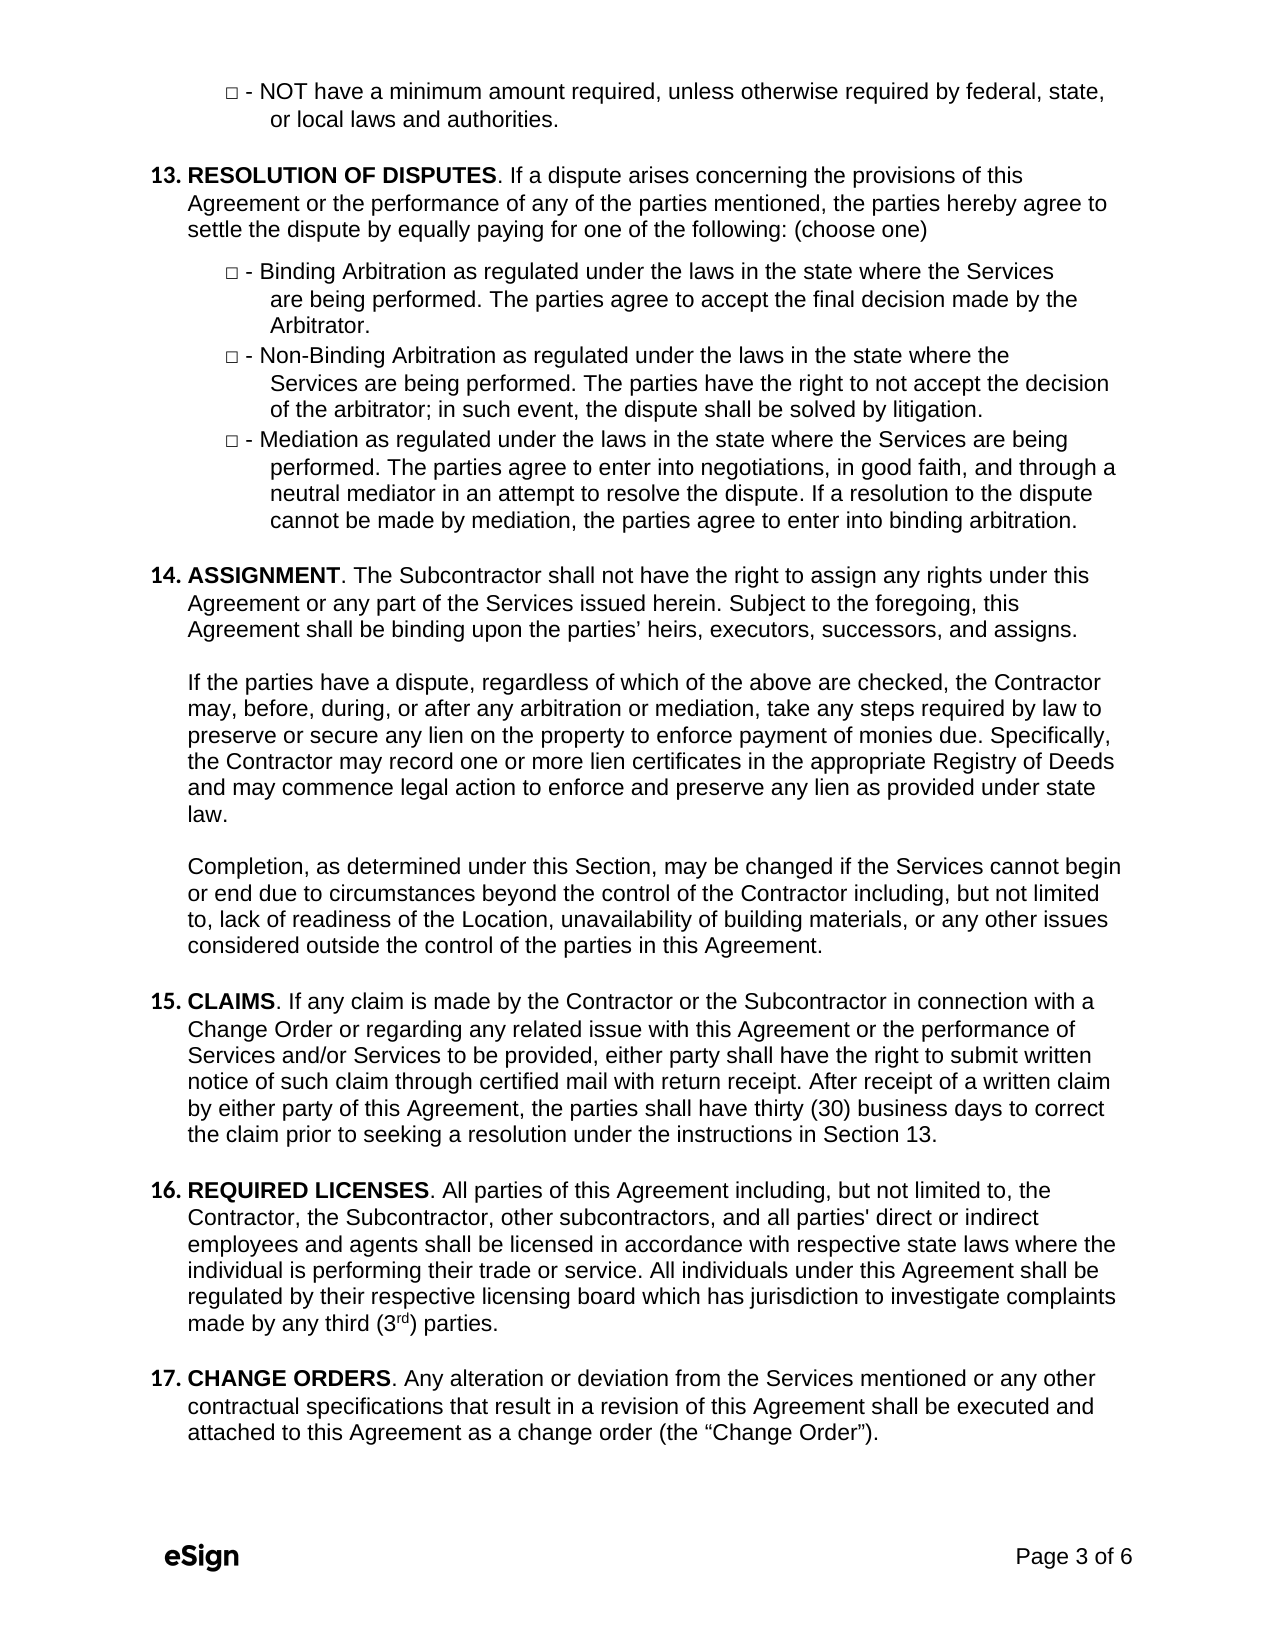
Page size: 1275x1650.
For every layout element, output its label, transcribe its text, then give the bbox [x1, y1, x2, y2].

text are being performed. The parties agree to accept the final decision made by the Arbitrator. [270, 286, 1125, 339]
list CLAIMS. If any claim is made by the Contractor or the Subcontractor in connection with a Change Order or regarding any related issue with this Agreement or the performance of Services and/or Services to be provided, either party shall have the right to submit written notice of such claim through certified mail with return receipt. After receipt of a written claim by either party of this Agreement, the parties shall have thirty (30) business days to correct the claim prior to seeking a resolution under the instructions in Section 13. [150, 985, 1125, 1147]
text ☐ - Non-Binding Arbitration as regulated under the laws in the state where the [225, 339, 1125, 370]
text Completion, as determined under this Section, may be changed if the Services cannot begin or end due to circumstances beyond the control of the Contractor including, but not limited to, lack of readiness of the Location, unavailability of building materials, or any other issues considered outside the control of the parties in this Agreement. [187, 853, 1125, 959]
list REQUIRED LICENSES. All parties of this Agreement including, but not limited to, the Contractor, the Subcontractor, other subcontractors, and all parties' direct or indirect employees and agents shall be licensed in accordance with respective state laws where the individual is performing their trade or service. All individuals under this Agreement shall be regulated by their respective licensing board which has jurisdiction to investigate complaints made by any third (3rd) parties. [150, 1174, 1125, 1336]
text If the parties have a dispute, regardless of which of the above are checked, the Contractor may, before, during, or after any arbitration or mediation, take any steps required by law to preserve or secure any lien on the property to enforce payment of monies due. Specifically, the Contractor may record one or more lien certificates in the appropriate Registry of Deeds and may commence legal action to enforce and preserve any lien as provided under state law. [187, 669, 1125, 827]
text ☐ - Binding Arbitration as regulated under the laws in the state where the Services [225, 255, 1125, 286]
list ASSIGNMENT. The Subcontractor shall not have the right to assign any rights under this Agreement or any part of the Services issued herein. Subject to the foregoing, this Agreement shall be binding upon the parties’ heirs, executors, successors, and assigns. [150, 559, 1125, 642]
text or local laws and authorities. [270, 106, 1125, 133]
list Resolution of Disputes. If a dispute arises concerning the provisions of this Agreement or the performance of any of the parties mentioned, the parties hereby agree to settle the dispute by equally paying for one of the following: (choose one) [150, 159, 1125, 242]
text Services are being performed. The parties have the right to not accept the decision of the arbitrator; in such event, the dispute shall be solved by litigation. [270, 370, 1125, 423]
text ☐ - Mediation as regulated under the laws in the state where the Services are being [225, 423, 1125, 454]
text ☐ - NOT have a minimum amount required, unless otherwise required by federal, state, [225, 75, 1125, 106]
text performed. The parties agree to enter into negotiations, in good faith, and through a neutral mediator in an attempt to resolve the dispute. If a resolution to the dispute cannot be made by mediation, the parties agree to enter into binding arbitration. [270, 454, 1125, 533]
list CHANGE ORDERS. Any alteration or deviation from the Services mentioned or any other contractual specifications that result in a revision of this Agreement shall be executed and attached to this Agreement as a change order (the “Change Order”). [150, 1362, 1125, 1446]
